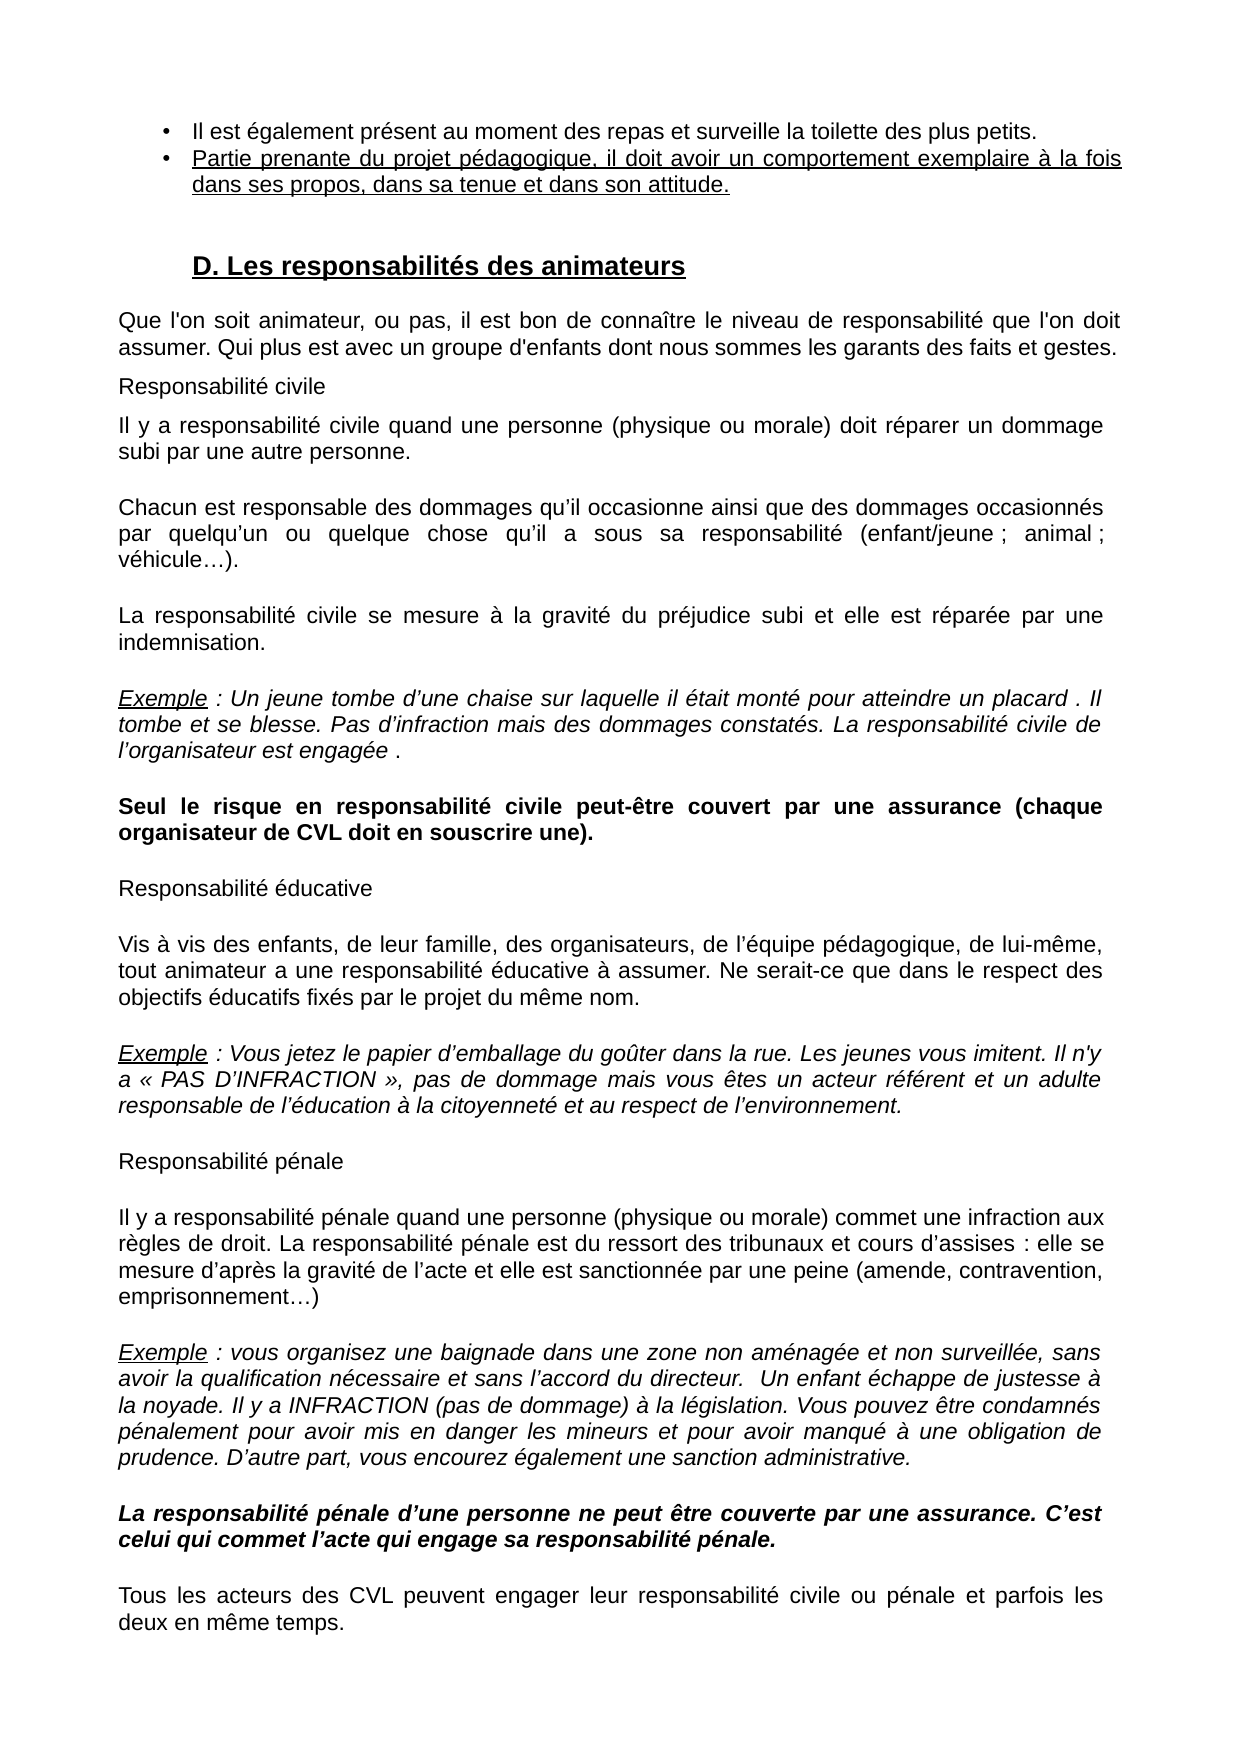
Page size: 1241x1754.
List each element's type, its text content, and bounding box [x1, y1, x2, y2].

text Responsabilité pénale [118, 1148, 1104, 1174]
text Seul le risque en responsabilité civile peut-être couvert par une assurance (chaque organisateur de CVL doit en souscrire une). [118, 793, 1104, 846]
text Que l'on soit animateur, ou pas, il est bon de connaître le niveau de responsabilité que l'on doit assumer. Qui plus est avec un groupe d'enfants dont nous sommes les garants des faits et gestes. [118, 307, 1122, 360]
text Il y a responsabilité civile quand une personne (physique ou morale) doit réparer un dommage subi par une autre personne. [118, 412, 1104, 464]
list Partie prenante du projet pédagogique, il doit avoir un comportement exemplaire à la fois dans ses propos, dans sa tenue et dans son attitude. [162, 144, 1122, 197]
text Tous les acteurs des CVL peuvent engager leur responsabilité civile ou pénale et parfois les deux en même temps. [118, 1582, 1104, 1635]
text Exemple : Vous jetez le papier d’emballage du goûter dans la rue. Les jeunes vous imitent. Il n'y a « PAS D’INFRACTION », pas de dommage mais vous êtes un acteur référent et un adulte responsable de l’éducation à la citoyenneté et au respect de l’environnement. [118, 1039, 1104, 1119]
list Il est également présent au moment des repas et surveille la toilette des plus petits. [162, 118, 1122, 144]
text La responsabilité civile se mesure à la gravité du préjudice subi et elle est réparée par une indemnisation. [118, 602, 1104, 655]
text Responsabilité civile [118, 373, 1122, 399]
text Exemple : vous organisez une baignade dans une zone non aménagée et non surveillée, sans avoir la qualification nécessaire et sans l’accord du directeur. Un enfant échappe de justesse à la noyade. Il y a INFRACTION (pas de dommage) à la législation. Vous pouvez être condamnés pénalement pour avoir mis en danger les mineurs et pour avoir manqué à une obligation de prudence. D’autre part, vous encourez également une sanction administrative. [118, 1339, 1104, 1471]
text La responsabilité pénale d’une personne ne peut être couverte par une assurance. C’est celui qui commet l’acte qui engage sa responsabilité pénale. [118, 1500, 1104, 1553]
text Responsabilité éducative [118, 875, 1104, 902]
text Il y a responsabilité pénale quand une personne (physique ou morale) commet une infraction aux règles de droit. La responsabilité pénale est du ressort des tribunaux et cours d’assises : elle se mesure d’après la gravité de l’acte et elle est sanctionnée par une peine (amende, contravention, emprisonnement…) [118, 1204, 1104, 1309]
text Vis à vis des enfants, de leur famille, des organisateurs, de l’équipe pédagogique, de lui-même, tout animateur a une responsabilité éducative à assumer. Ne serait-ce que dans le respect des objectifs éducatifs fixés par le projet du même nom. [118, 931, 1104, 1010]
text Exemple : Un jeune tombe d’une chaise sur laquelle il était monté pour atteindre un placard . Il tombe et se blesse. Pas d’infraction mais des dommages constatés. La responsabilité civile de l’organisateur est engagée . [118, 684, 1104, 763]
text D. Les responsabilités des animateurs [192, 250, 1122, 281]
text Chacun est responsable des dommages qu’il occasionne ainsi que des dommages occasionnés par quelqu’un ou quelque chose qu’il a sous sa responsabilité (enfant/jeune ; animal ; véhicule…). [118, 494, 1104, 573]
